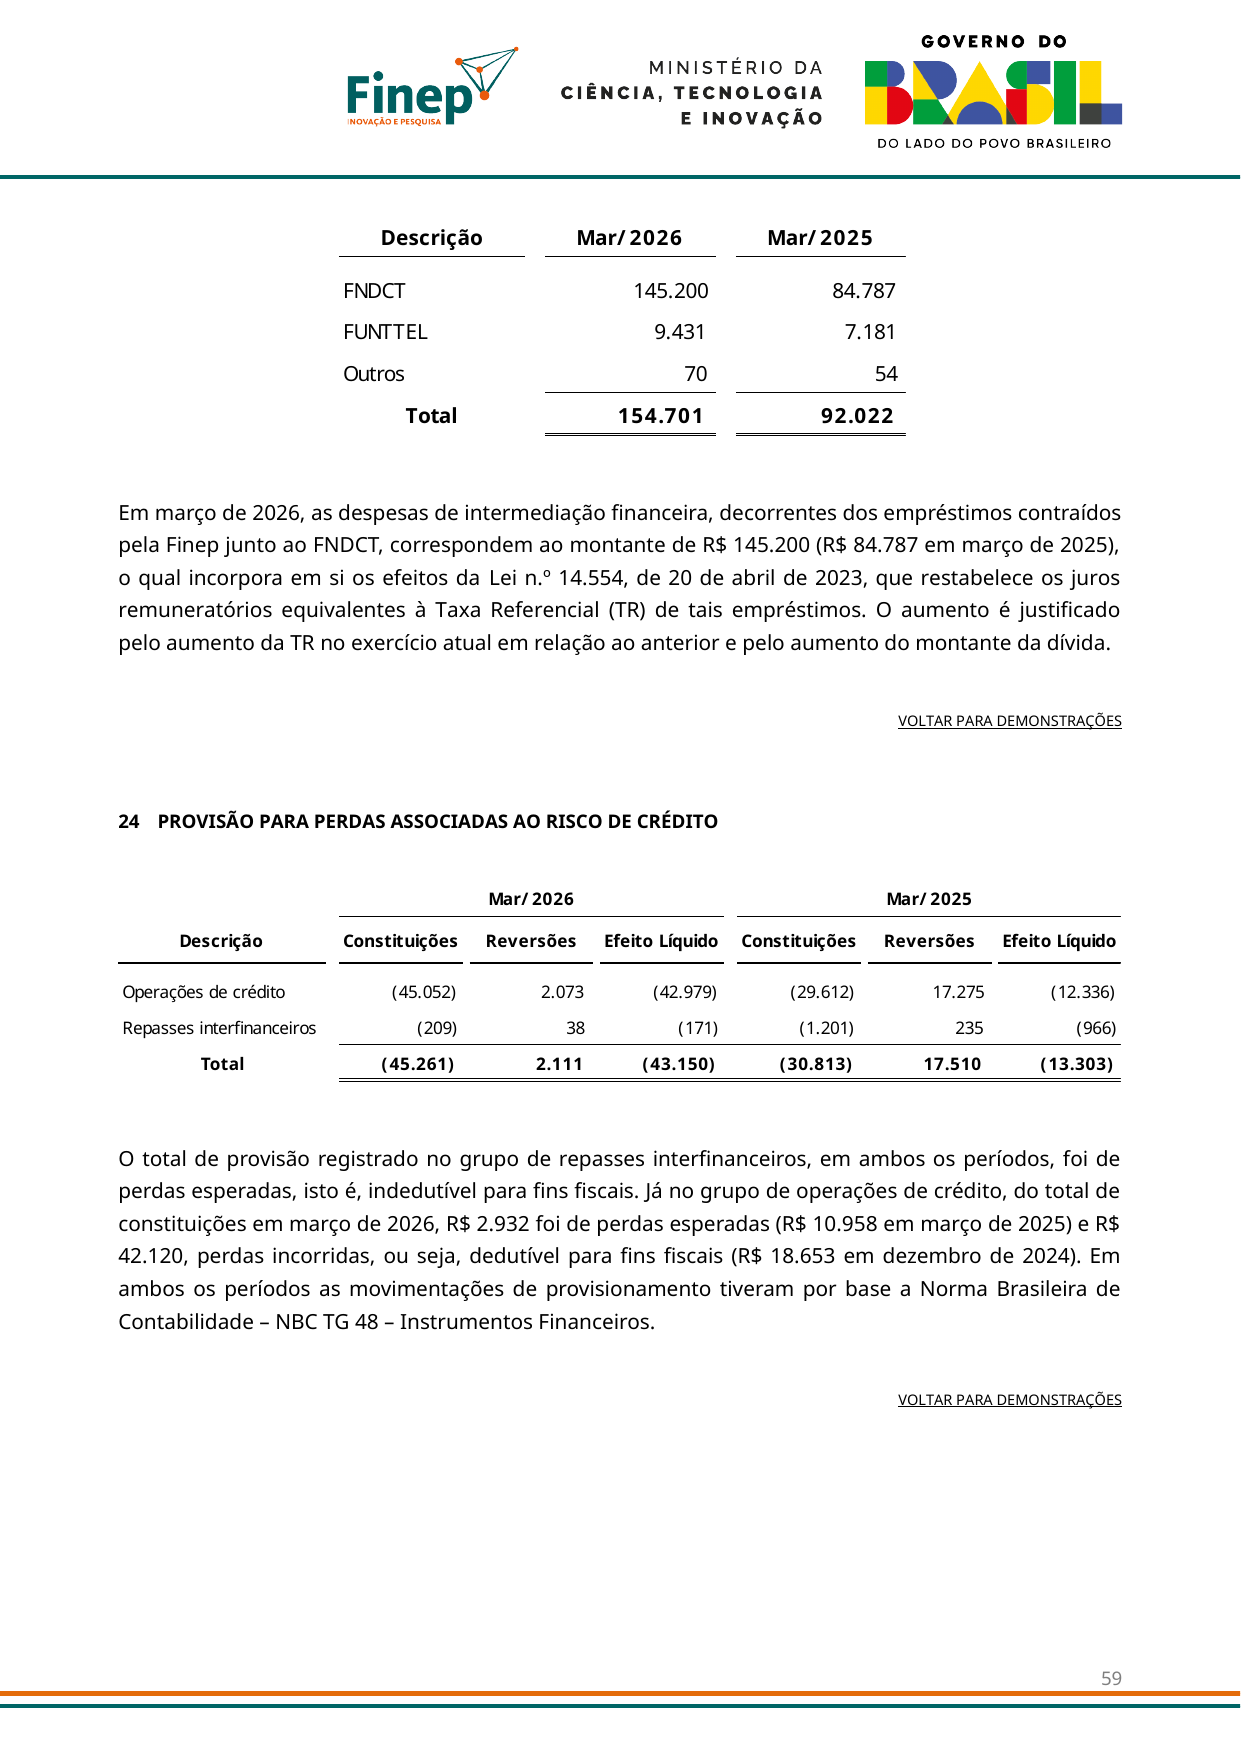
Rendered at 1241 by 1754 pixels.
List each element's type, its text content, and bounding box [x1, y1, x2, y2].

text Voltar para demonstrações [118, 1389, 1122, 1409]
text O total de provisão registrado no grupo de repasses interfinanceiros, em ambos os períodos, foi de perdas esperadas, isto é, indedutível para fins fiscais. Já no grupo de operações de crédito, do total de constituições em março de 2026, R$ 2.932 foi de perdas esperadas (R$ 10.958 em março de 2025) e R$ 42.120, perdas incorridas, ou seja, dedutível para fins fiscais (R$ 18.653 em dezembro de 2024). Em ambos os períodos as movimentações de provisionamento tiveram por base a Norma Brasileira de Contabilidade – NBC TG 48 – Instrumentos Financeiros. [118, 1144, 1122, 1335]
text Voltar para demonstrações [118, 711, 1122, 731]
list Provisão para perdas associadas ao risco de crédito [118, 808, 1122, 834]
text Em março de 2026, as despesas de intermediação financeira, decorrentes dos empréstimos contraídos pela Finep junto ao FNDCT, correspondem ao montante de R$ 145.200 (R$ 84.787 em março de 2025), o qual incorpora em si os efeitos da Lei n.º 14.554, de 20 de abril de 2023, que restabelece os juros remuneratórios equivalentes à Taxa Referencial (TR) de tais empréstimos. O aumento é justificado pelo aumento da TR no exercício atual em relação ao anterior e pelo aumento do montante da dívida. [118, 498, 1122, 656]
